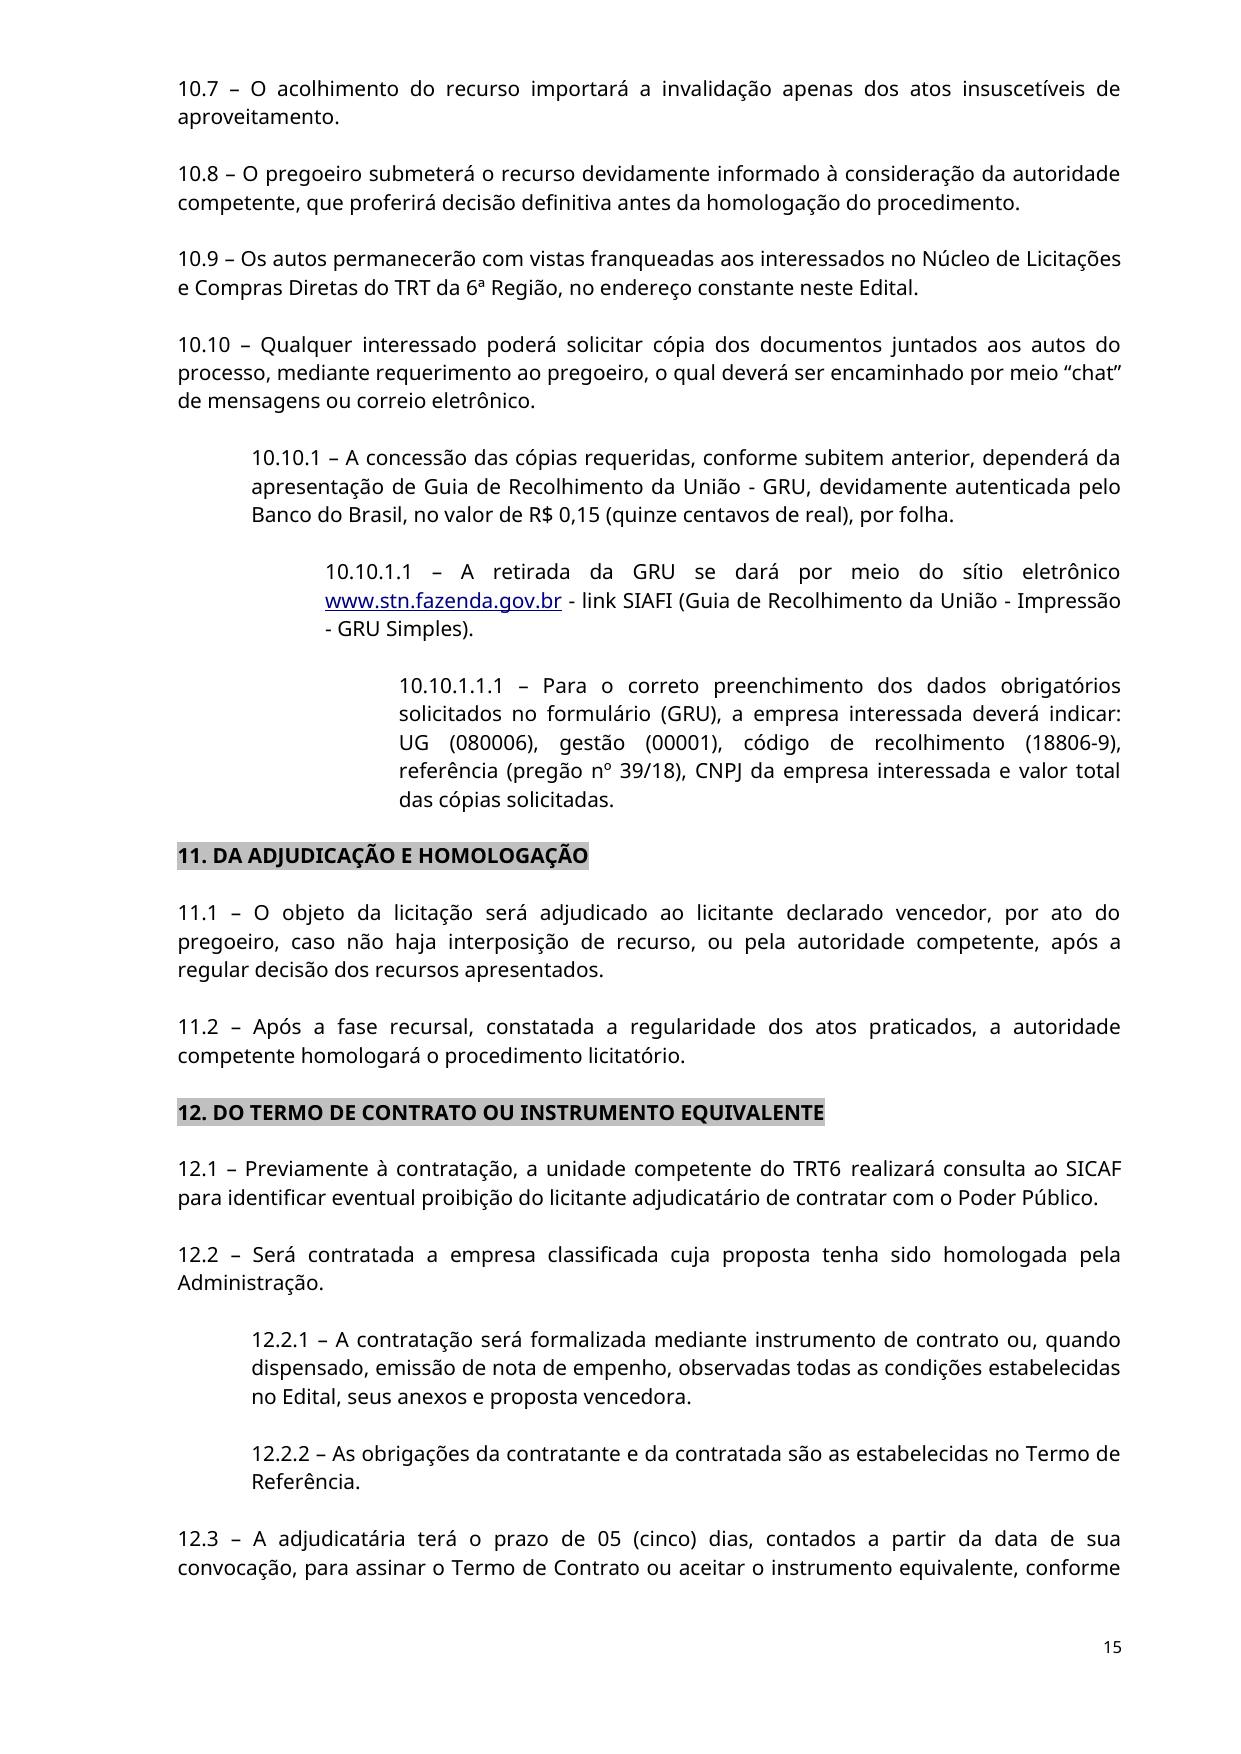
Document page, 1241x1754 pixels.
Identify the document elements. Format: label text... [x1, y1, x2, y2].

text 10.10.1.1 – A retirada da GRU se dará por meio do sítio eletrônico www.stn.fazenda.gov.br - link SIAFI (Guia de Recolhimento da União - Impressão - GRU Simples). [325, 557, 1122, 643]
text 10.8 – O pregoeiro submeterá o recurso devidamente informado à consideração da autoridade competente, que proferirá decisão definitiva antes da homologação do procedimento. [177, 159, 1122, 216]
text 12.2 – Será contratada a empresa classificada cuja proposta tenha sido homologada pela Administração. [177, 1240, 1122, 1297]
text 10.7 – O acolhimento do recurso importará a invalidação apenas dos atos insuscetíveis de aproveitamento. [177, 74, 1122, 131]
text 12.3 – A adjudicatária terá o prazo de 05 (cinco) dias, contados a partir da data de sua convocação, para assinar o Termo de Contrato ou aceitar o instrumento equivalente, conforme [177, 1524, 1122, 1581]
text 12. DO TERMO DE CONTRATO OU INSTRUMENTO EQUIVALENTE [177, 1098, 1122, 1126]
text 11. DA ADJUDICAÇÃO E HOMOLOGAÇÃO [177, 842, 1122, 870]
text 11.1 – O objeto da licitação será adjudicado ao licitante declarado vencedor, por ato do pregoeiro, caso não haja interposição de recurso, ou pela autoridade competente, após a regular decisão dos recursos apresentados. [177, 898, 1122, 984]
text 10.10.1 – A concessão das cópias requeridas, conforme subitem anterior, dependerá da apresentação de Guia de Recolhimento da União - GRU, devidamente autenticada pelo Banco do Brasil, no valor de R$ 0,15 (quinze centavos de real), por folha. [251, 443, 1122, 529]
text 10.10 – Qualquer interessado poderá solicitar cópia dos documentos juntados aos autos do processo, mediante requerimento ao pregoeiro, o qual deverá ser encaminhado por meio “chat” de mensagens ou correio eletrônico. [177, 330, 1122, 415]
text 10.9 – Os autos permanecerão com vistas franqueadas aos interessados no Núcleo de Licitações e Compras Diretas do TRT da 6ª Região, no endereço constante neste Edital. [177, 244, 1122, 301]
text 12.2.2 – As obrigações da contratante e da contratada são as estabelecidas no Termo de Referência. [251, 1439, 1122, 1496]
text 10.10.1.1.1 – Para o correto preenchimento dos dados obrigatórios solicitados no formulário (GRU), a empresa interessada deverá indicar: UG (080006), gestão (00001), código de recolhimento (18806-9), referência (pregão nº 39/18), CNPJ da empresa interessada e valor total das cópias solicitadas. [399, 671, 1122, 813]
text 12.2.1 – A contratação será formalizada mediante instrumento de contrato ou, quando dispensado, emissão de nota de empenho, observadas todas as condições estabelecidas no Edital, seus anexos e proposta vencedora. [251, 1325, 1122, 1410]
list 12.1 – Previamente à contratação, a unidade competente do TRT6 realizará consulta ao SICAF para identificar eventual proibição do licitante adjudicatário de contratar com o Poder Público. [177, 1154, 1122, 1211]
text 11.2 – Após a fase recursal, constatada a regularidade dos atos praticados, a autoridade competente homologará o procedimento licitatório. [177, 1012, 1122, 1069]
